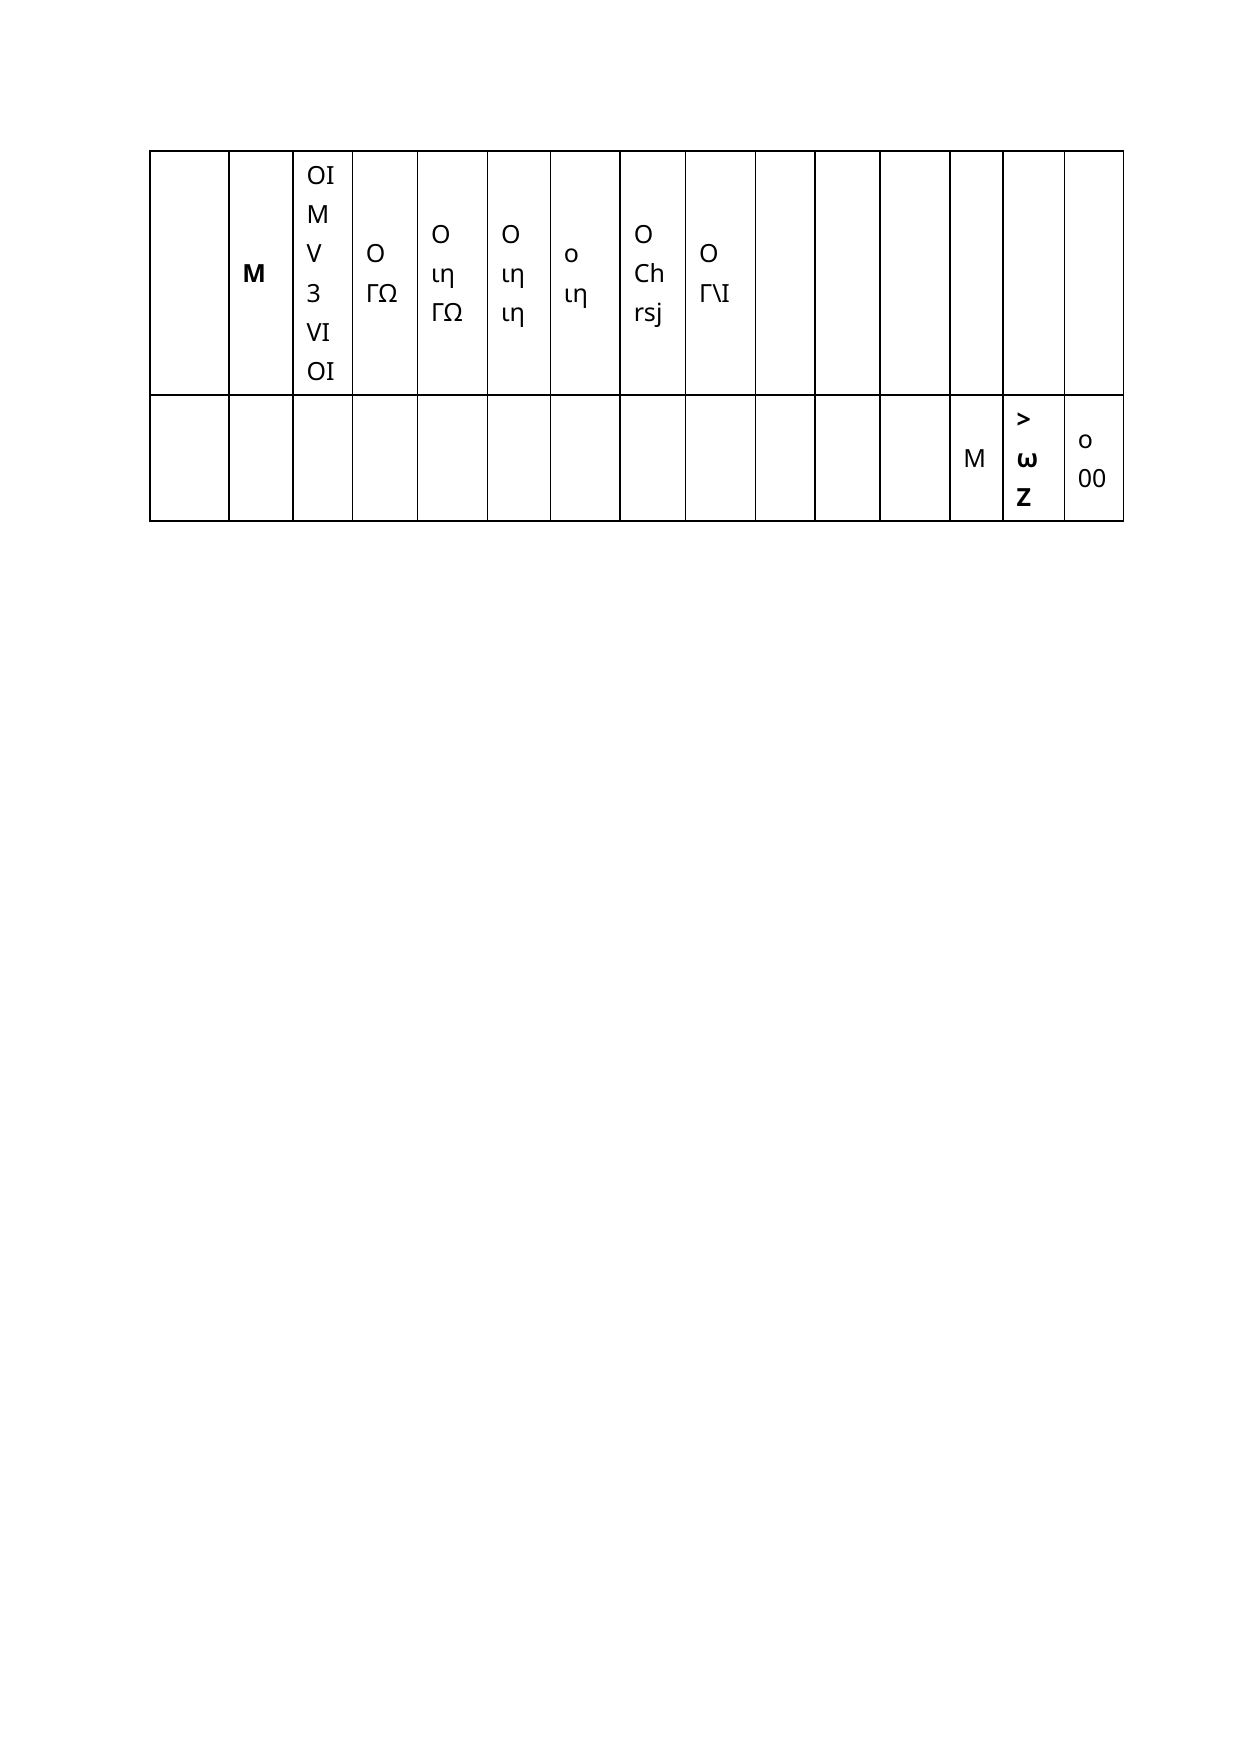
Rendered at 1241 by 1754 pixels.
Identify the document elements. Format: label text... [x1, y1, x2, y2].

table_cell [151, 152, 228, 394]
table_cell [816, 152, 879, 394]
table_cell [151, 396, 228, 520]
table_cell [294, 396, 352, 520]
table_cell Ο ιη ιη [488, 152, 550, 394]
table_cell [1004, 152, 1064, 394]
table_cell Μ [230, 152, 292, 394]
table_cell ΟΙ Μ V 3 VI ΟΙ [294, 152, 352, 394]
table_cell Ο ΓΩ [353, 152, 417, 394]
table_cell [551, 396, 619, 520]
table_cell [230, 396, 292, 520]
table_cell [756, 152, 814, 394]
table_cell [353, 396, 417, 520]
table_cell [881, 152, 949, 394]
table_cell > ω Ζ [1004, 396, 1064, 520]
table_cell [1065, 152, 1123, 394]
table_cell [488, 396, 550, 520]
table_cell [881, 396, 949, 520]
table_cell [756, 396, 814, 520]
table_cell Ο Γ\Ι [686, 152, 755, 394]
table_cell Μ [951, 396, 1002, 520]
table_cell [418, 396, 487, 520]
table_cell [621, 396, 685, 520]
table_cell Ο Ch rsj [621, 152, 685, 394]
table_cell [686, 396, 755, 520]
table_cell ο ιη [551, 152, 619, 394]
table_cell Ο ιη ΓΩ [418, 152, 487, 394]
table_cell [816, 396, 879, 520]
table_cell ο 00 [1065, 396, 1123, 520]
table_cell [951, 152, 1002, 394]
